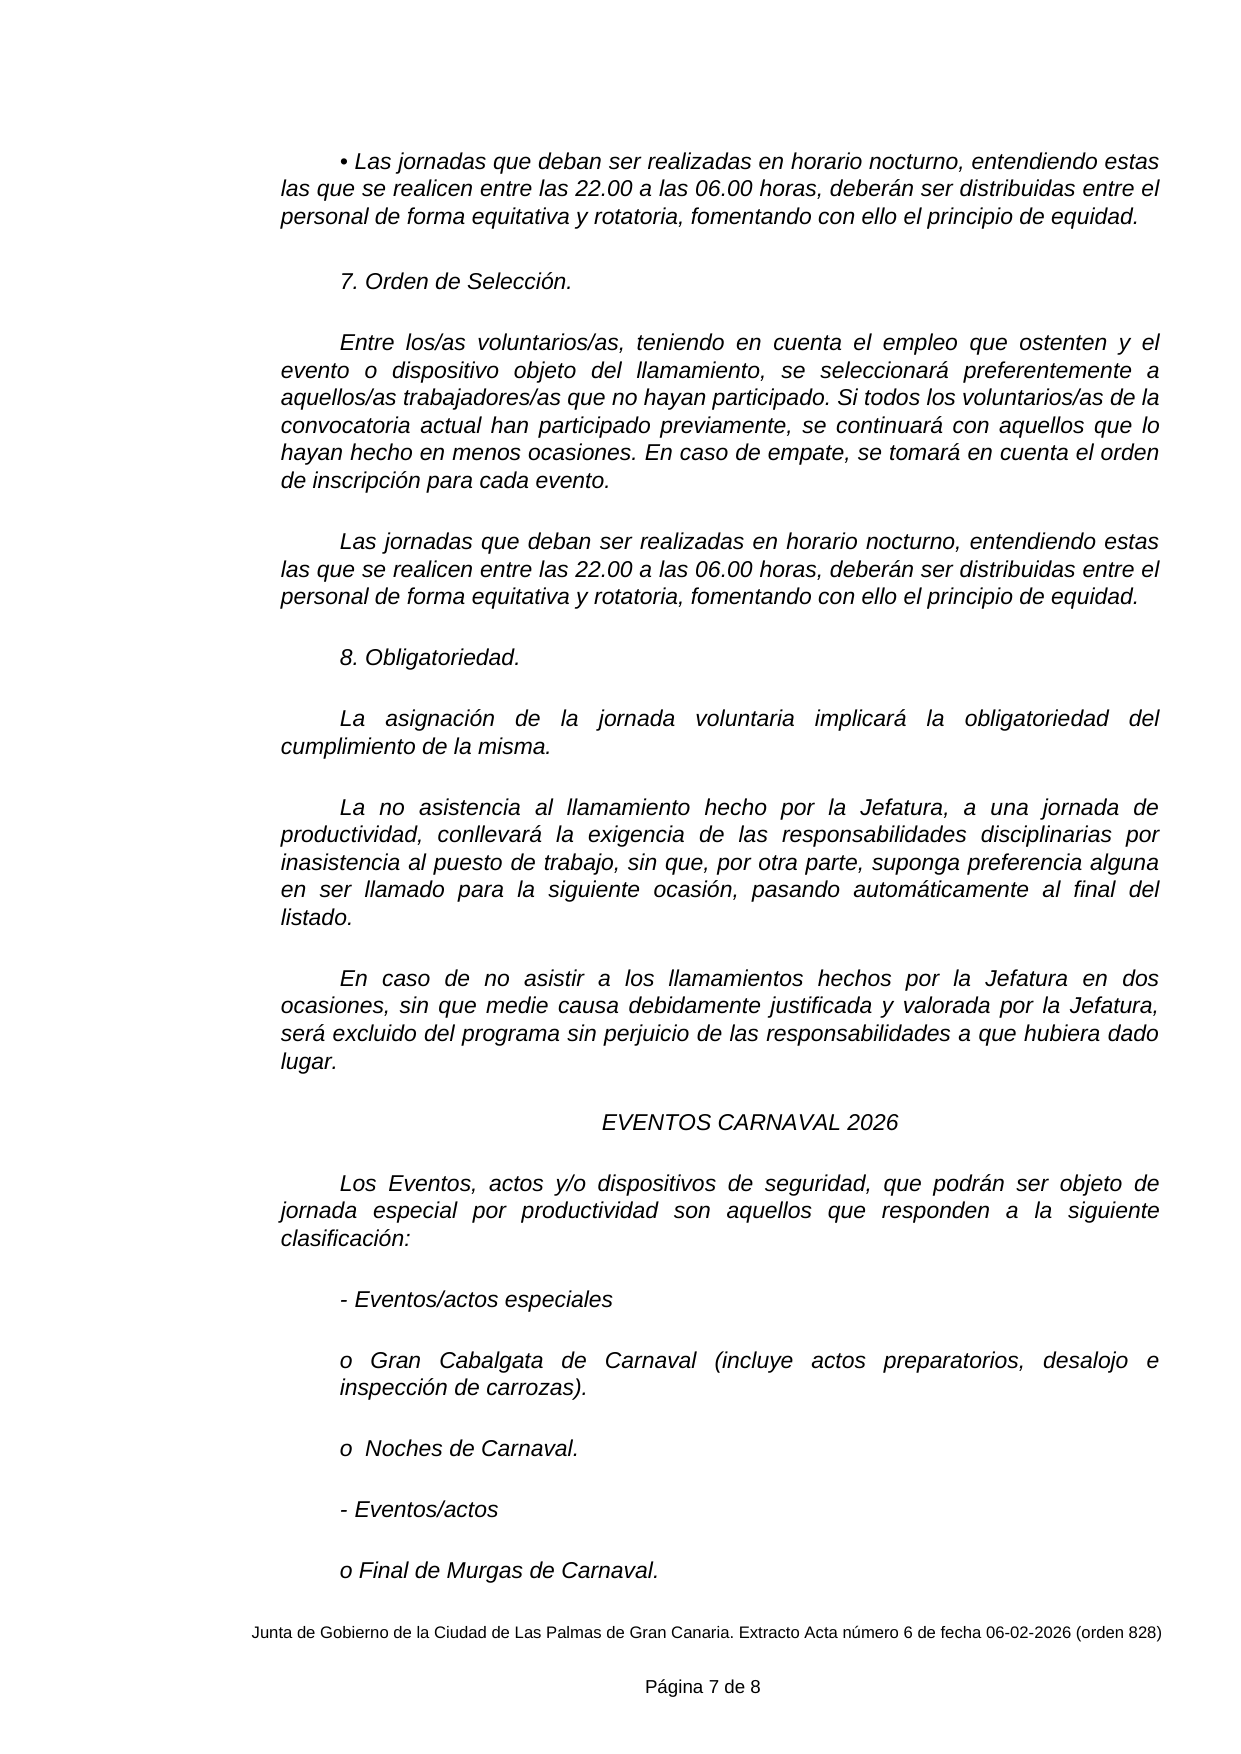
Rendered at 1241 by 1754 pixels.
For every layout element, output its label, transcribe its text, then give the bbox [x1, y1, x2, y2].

text Entre los/as voluntarios/as, teniendo en cuenta el empleo que ostenten y el evento o dispositivo objeto del llamamiento, se seleccionará preferentemente a aquellos/as trabajadores/as que no hayan participado. Si todos los voluntarios/as de la convocatoria actual han participado previamente, se continuará con aquellos que lo hayan hecho en menos ocasiones. En caso de empate, se tomará en cuenta el orden de inscripción para cada evento. [281, 329, 1162, 493]
text Los Eventos, actos y/o dispositivos de seguridad, que podrán ser objeto de jornada especial por productividad son aquellos que responden a la siguiente clasificación: [281, 1169, 1162, 1251]
text EVENTOS CARNAVAL 2026 [281, 1109, 1162, 1135]
text o Noches de Carnaval. [339, 1435, 1162, 1462]
text - Eventos/actos especiales [281, 1286, 1162, 1312]
text - Eventos/actos [281, 1496, 1162, 1522]
text Las jornadas que deban ser realizadas en horario nocturno, entendiendo estas las que se realicen entre las 22.00 a las 06.00 horas, deberán ser distribuidas entre el personal de forma equitativa y rotatoria, fomentando con ello el principio de equidad. [281, 528, 1162, 609]
text o Final de Murgas de Carnaval. [339, 1557, 1162, 1583]
text 8. Obligatoriedad. [281, 644, 1162, 670]
text 7. Orden de Selección. [281, 268, 1162, 294]
text La no asistencia al llamamiento hecho por la Jefatura, a una jornada de productividad, conllevará la exigencia de las responsabilidades disciplinarias por inasistencia al puesto de trabajo, sin que, por otra parte, suponga preferencia alguna en ser llamado para la siguiente ocasión, pasando automáticamente al final del listado. [281, 793, 1162, 930]
text La asignación de la jornada voluntaria implicará la obligatoriedad del cumplimiento de la misma. [281, 705, 1162, 759]
text En caso de no asistir a los llamamientos hechos por la Jefatura en dos ocasiones, sin que medie causa debidamente justificada y valorada por la Jefatura, será excluido del programa sin perjuicio de las responsabilidades a que hubiera dado lugar. [281, 965, 1162, 1074]
text o Gran Cabalgata de Carnaval (incluye actos preparatorios, desalojo e inspección de carrozas). [339, 1347, 1162, 1401]
text • Las jornadas que deban ser realizadas en horario nocturno, entendiendo estas las que se realicen entre las 22.00 a las 06.00 horas, deberán ser distribuidas entre el personal de forma equitativa y rotatoria, fomentando con ello el principio de equidad. [281, 148, 1162, 229]
